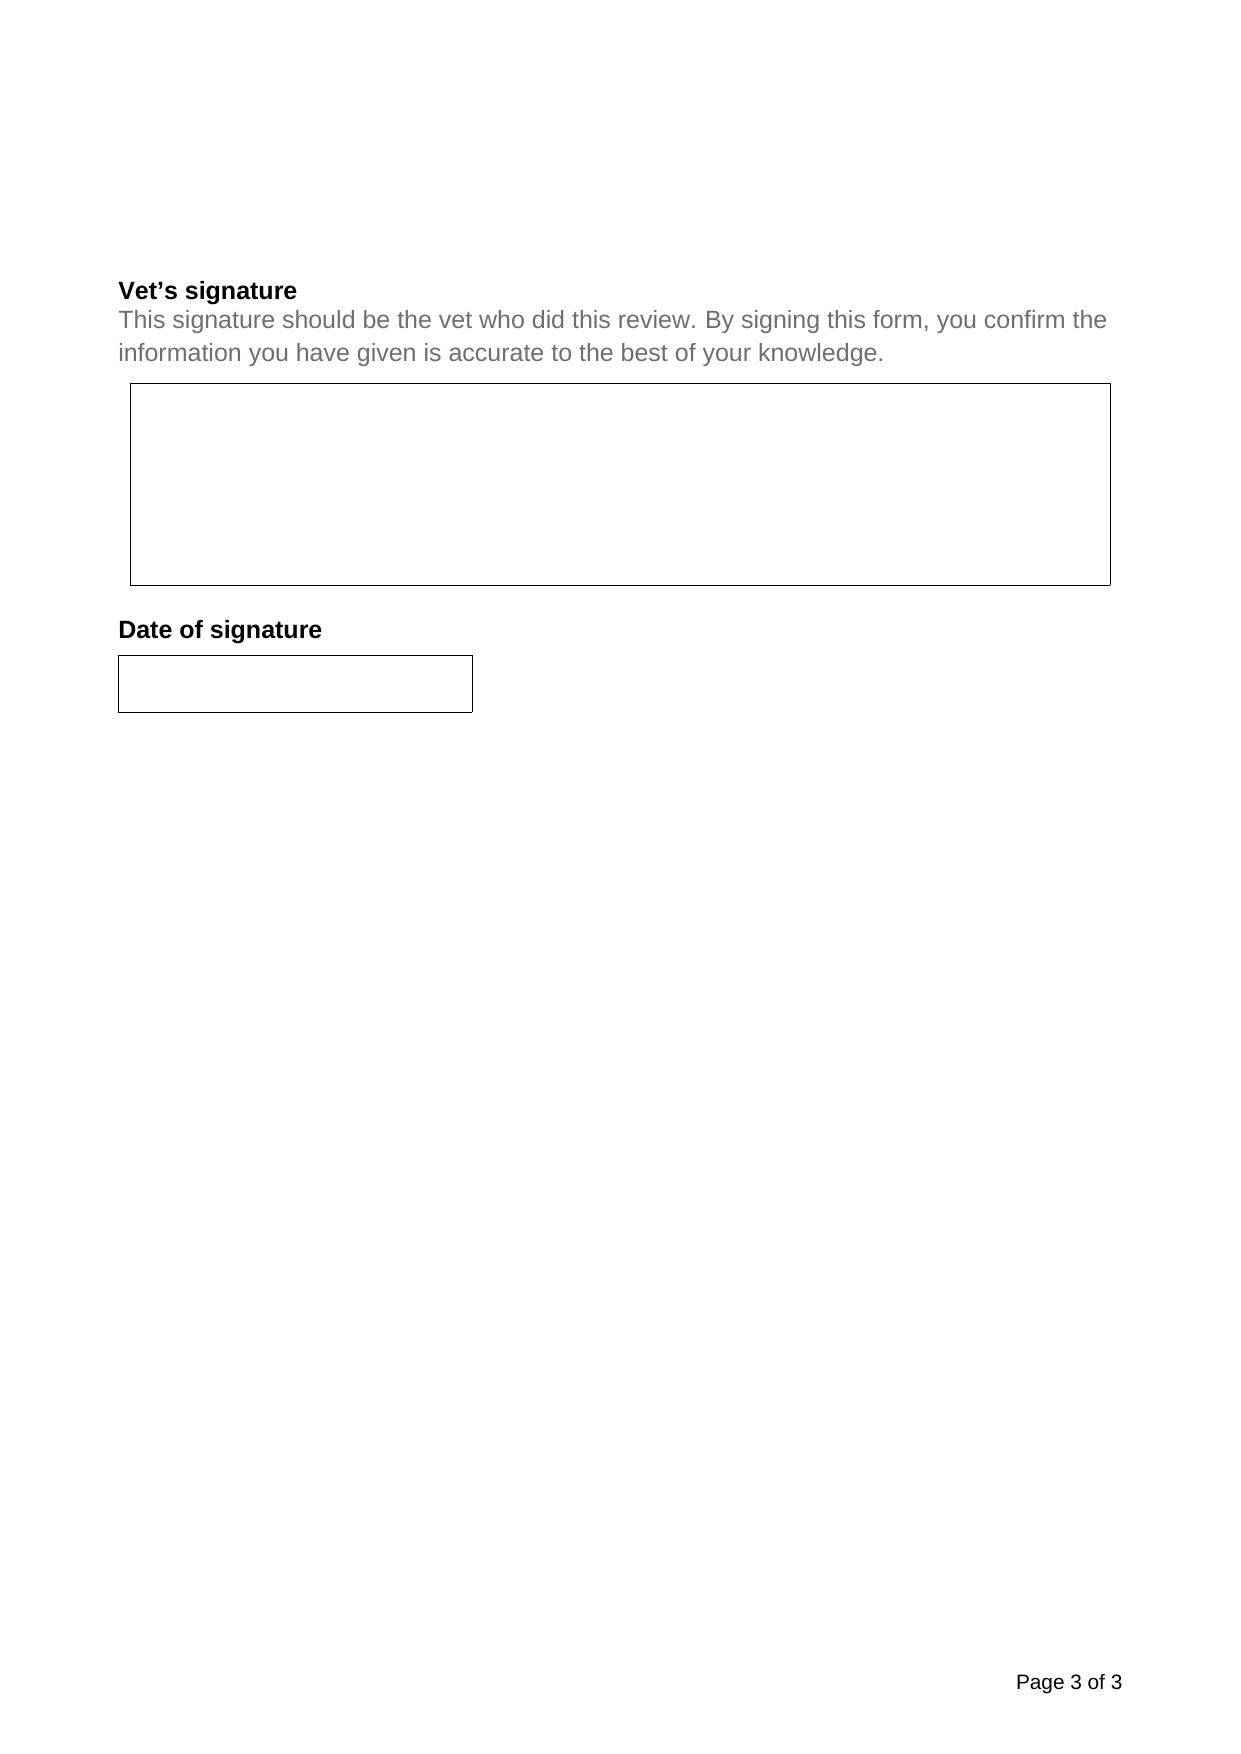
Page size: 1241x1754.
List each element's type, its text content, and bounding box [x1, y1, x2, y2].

text This signature should be the vet who did this review. By signing this form, you confirm the information you have given is accurate to the best of your knowledge. [118, 305, 1122, 367]
text Date of signature [118, 614, 1122, 643]
text Vet’s signature [118, 276, 1122, 305]
